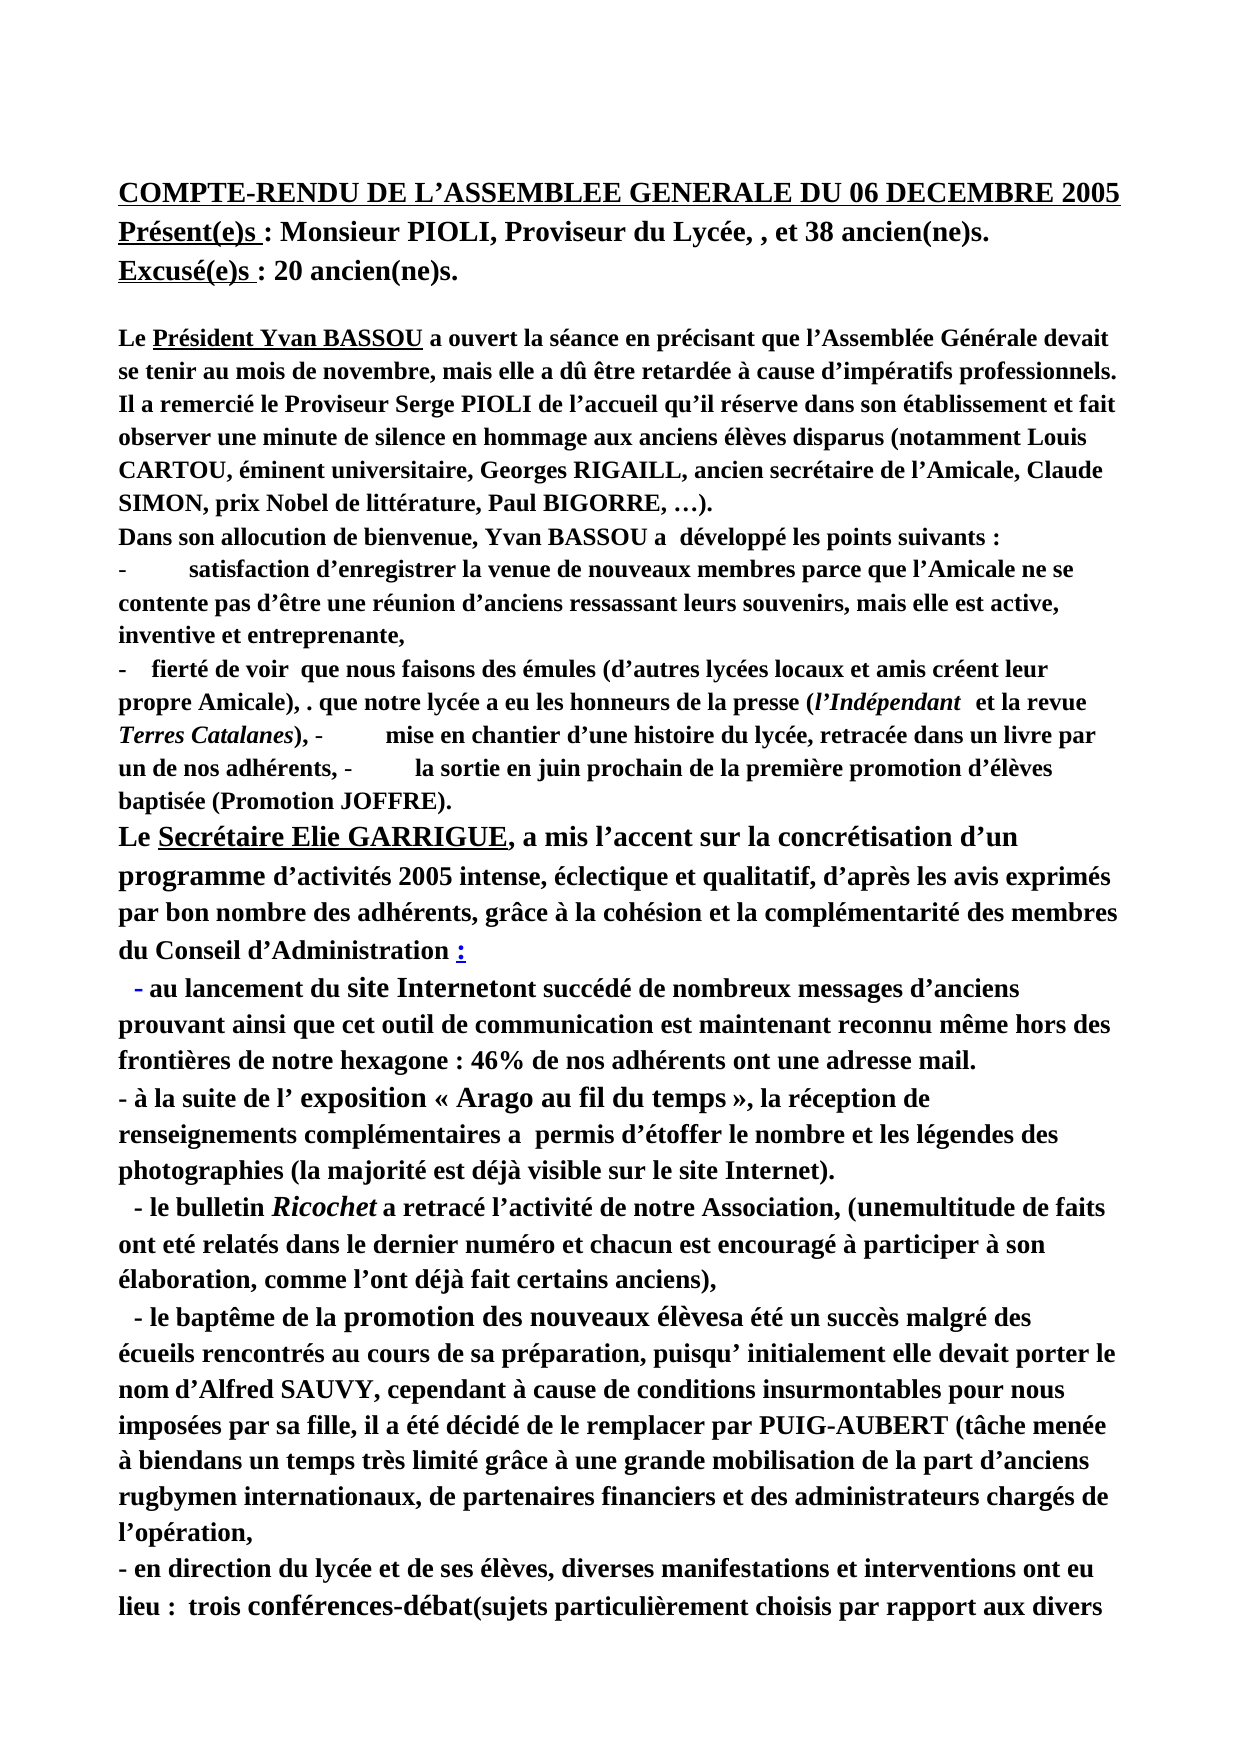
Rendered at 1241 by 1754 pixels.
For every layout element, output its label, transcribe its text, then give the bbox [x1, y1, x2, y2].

text - le bulletin Ricochet a retracé l’activité de notre Association, (unemultitude de faits ont eté relatés dans le dernier numéro et chacun est encouragé à participer à son élaboration, comme l’ont déjà fait certains anciens), [118, 1189, 1122, 1294]
text - satisfaction d’enregistrer la venue de nouveaux membres parce que l’Amicale ne se contente pas d’être une réunion d’anciens ressassant leurs souvenirs, mais elle est active, inventive et entreprenante, [118, 554, 1122, 649]
text - le baptême de la promotion des nouveaux élèvesa été un succès malgré des écueils rencontrés au cours de sa préparation, puisqu’ initialement elle devait porter le nom d’Alfred SAUVY, cependant à cause de conditions insurmontables pour nous imposées par sa fille, il a été décidé de le remplacer par PUIG-AUBERT (tâche menée à biendans un temps très limité grâce à une grande mobilisation de la part d’anciens rugbymen internationaux, de partenaires financiers et des administrateurs chargés de l’opération, [118, 1299, 1122, 1547]
text - fierté de voir que nous faisons des émules (d’autres lycées locaux et amis créent leur propre Amicale), . que notre lycée a eu les honneurs de la presse (l’Indépendant et la revue Terres Catalanes), - mise en chantier d’une histoire du lycée, retracée dans un livre par un de nos adhérents, - la sortie en juin prochain de la première promotion d’élèves baptisée (Promotion JOFFRE). [118, 654, 1122, 815]
text - au lancement du site Internetont succédé de nombreux messages d’anciens prouvant ainsi que cet outil de communication est maintenant reconnu même hors des frontières de notre hexagone : 46% de nos adhérents ont une adresse mail. [118, 970, 1122, 1075]
text Présent(e)s : Monsieur PIOLI, Proviseur du Lycée, , et 38 ancien(ne)s. [118, 214, 1122, 248]
text Dans son allocution de bienvenue, Yvan BASSOU a développé les points suivants : [118, 522, 1122, 550]
text - en direction du lycée et de ses élèves, diverses manifestations et interventions ont eu lieu : trois conférences-débat(sujets particulièrement choisis par rapport aux divers [118, 1552, 1122, 1621]
text COMPTE-RENDU DE L’ASSEMBLEE GENERALE DU 06 DECEMBRE 2005 [118, 176, 1122, 209]
text Il a remercié le Proviseur Serge PIOLI de l’accueil qu’il réserve dans son établissement et fait observer une minute de silence en hommage aux anciens élèves disparus (notamment Louis CARTOU, éminent universitaire, Georges RIGAILL, ancien secrétaire de l’Amicale, Claude SIMON, prix Nobel de littérature, Paul BIGORRE, …). [118, 389, 1122, 517]
text Le Secrétaire Elie GARRIGUE, a mis l’accent sur la concrétisation d’un programme d’activités 2005 intense, éclectique et qualitatif, d’après les avis exprimés par bon nombre des adhérents, grâce à la cohésion et la complémentarité des membres du Conseil d’Administration : [118, 819, 1122, 965]
text Excusé(e)s : 20 ancien(ne)s. [118, 253, 1122, 286]
text - à la suite de l’ exposition « Arago au fil du temps », la réception de renseignements complémentaires a permis d’étoffer le nombre et les légendes des photographies (la majorité est déjà visible sur le site Internet). [118, 1080, 1122, 1185]
text Le Président Yvan BASSOU a ouvert la séance en précisant que l’Assemblée Générale devait se tenir au mois de novembre, mais elle a dû être retardée à cause d’impératifs professionnels. [118, 323, 1122, 385]
